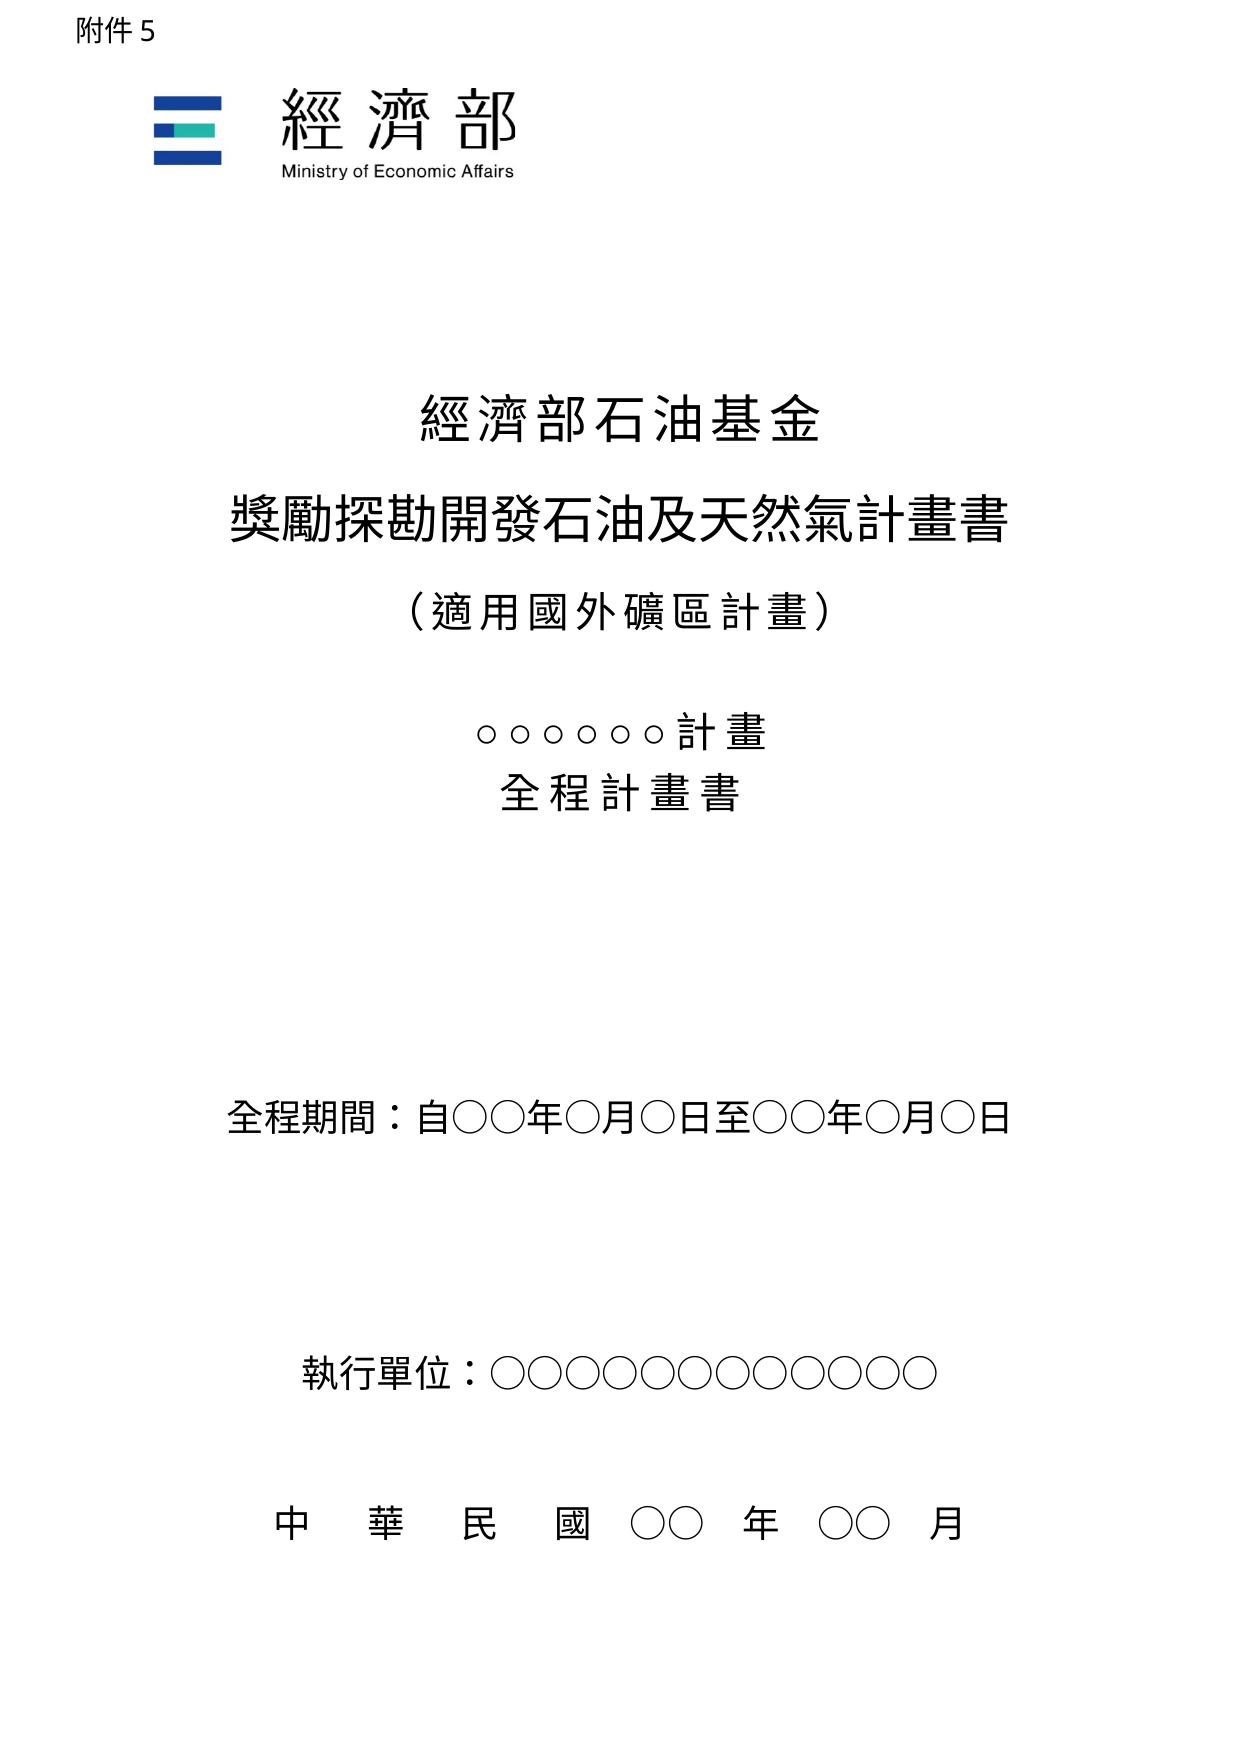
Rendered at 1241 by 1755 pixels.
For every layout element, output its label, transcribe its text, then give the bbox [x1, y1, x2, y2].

text （適用國外礦區計畫） [153, 579, 1087, 639]
text 經濟部石油基金 [153, 378, 1087, 453]
text 附件5 [75, 7, 370, 50]
text 全程計畫書 [153, 760, 1087, 820]
text ○○○○○○計畫 [153, 699, 1087, 760]
text 中 華 民 國 ○○ 年 ○○ 月 [153, 1494, 1087, 1548]
text 獎勵探勘開發石油及天然氣計畫書 [153, 478, 1087, 554]
text 全程期間：自○○年○月○日至○○年○月○日 [153, 1088, 1087, 1143]
text 執行單位：○○○○○○○○○○○○ [153, 1344, 1087, 1398]
